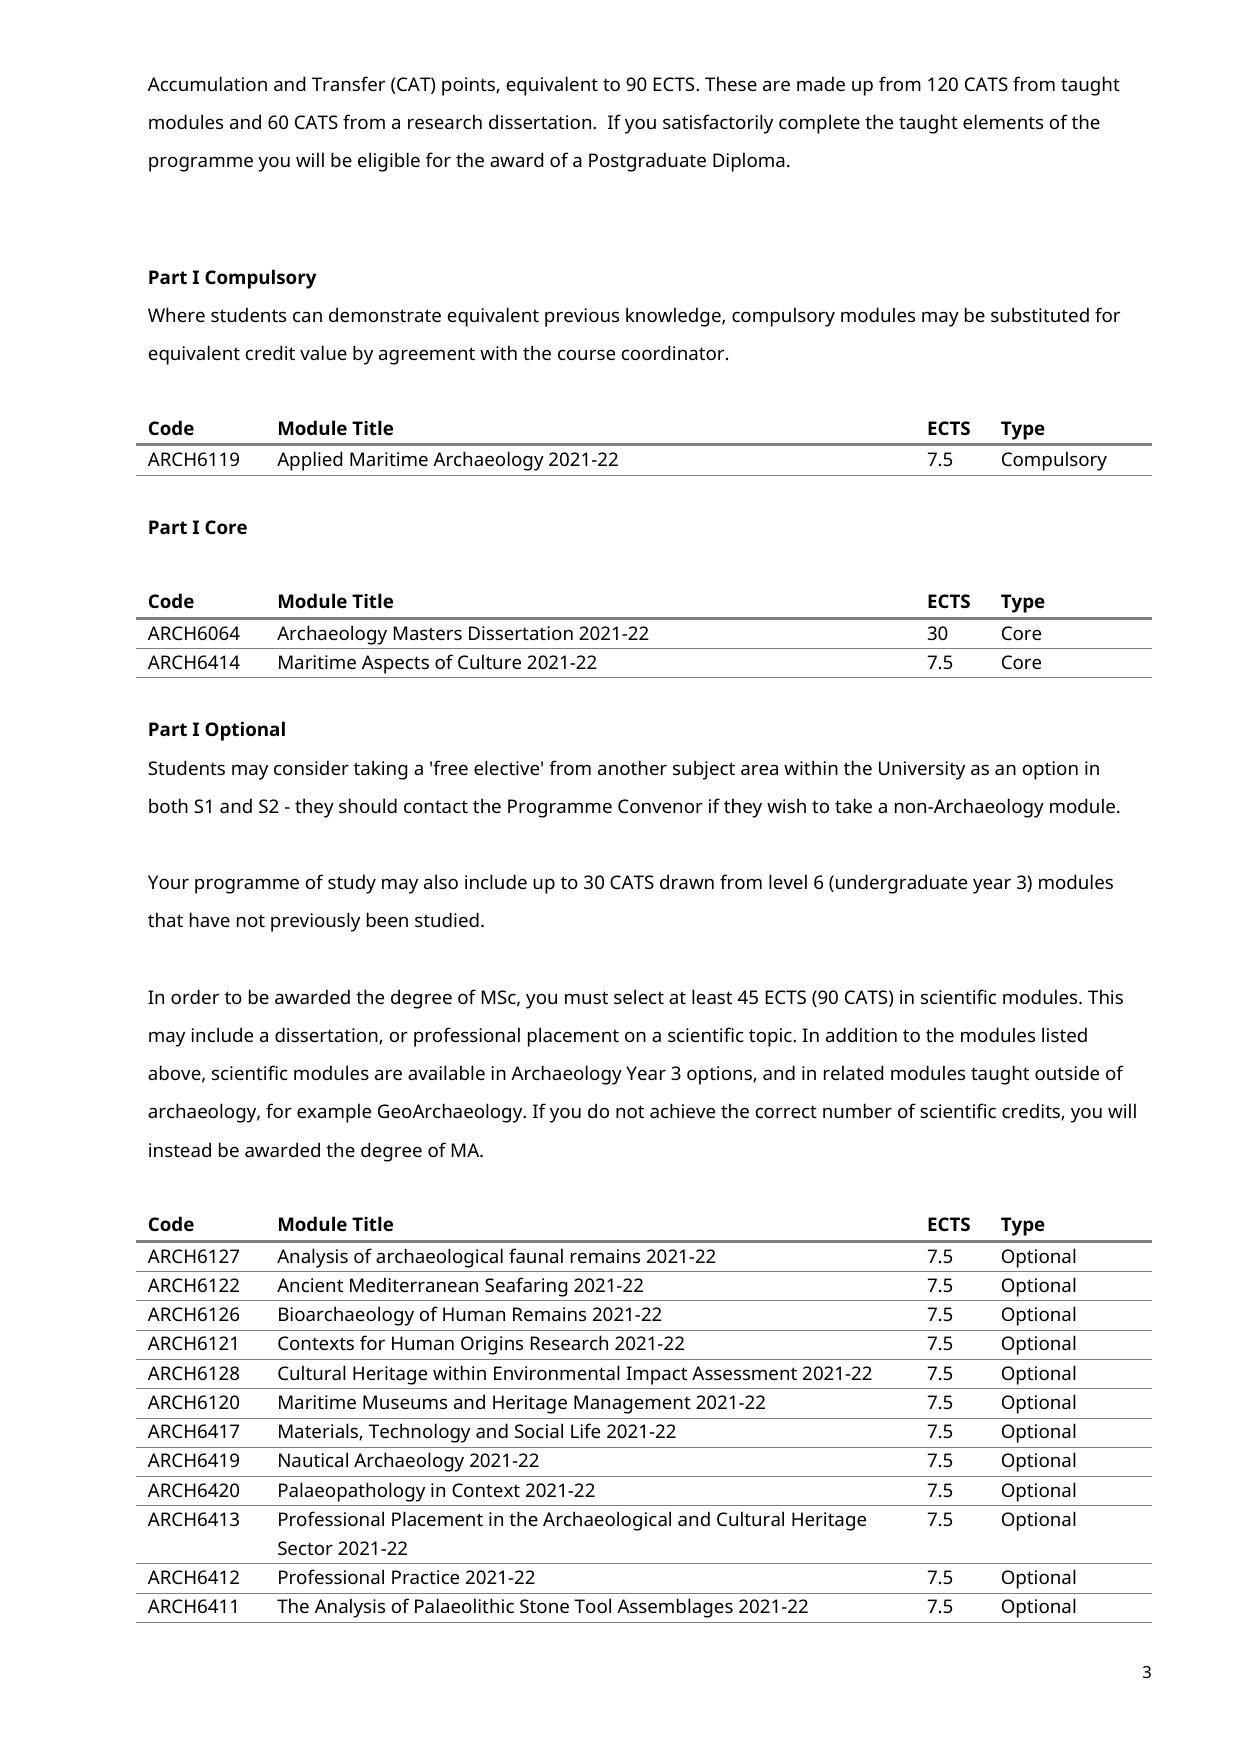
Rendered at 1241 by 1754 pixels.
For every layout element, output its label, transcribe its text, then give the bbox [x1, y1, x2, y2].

table_cell Professional Practice 2021-22 [266, 1564, 916, 1593]
table_cell ARCH6419 [136, 1448, 266, 1476]
table_cell Optional [989, 1419, 1152, 1447]
table_cell Contexts for Human Origins Research 2021-22 [266, 1331, 916, 1359]
table_cell Optional [989, 1389, 1152, 1417]
table_cell 7.5 [916, 1243, 989, 1271]
table_cell Maritime Museums and Heritage Management 2021-22 [266, 1389, 916, 1417]
table_cell Part I Core [136, 476, 1152, 588]
table_cell ARCH6127 [136, 1243, 266, 1271]
table_cell Type [989, 415, 1152, 443]
table_cell Optional [989, 1360, 1152, 1388]
table_cell Cultural Heritage within Environmental Impact Assessment 2021-22 [266, 1360, 916, 1388]
table_cell ARCH6417 [136, 1419, 266, 1447]
table_cell ARCH6411 [136, 1594, 266, 1622]
table_cell ARCH6064 [136, 620, 266, 648]
table_cell ARCH6119 [136, 446, 266, 475]
table_cell Optional [989, 1594, 1152, 1622]
table_cell Professional Placement in the Archaeological and Cultural Heritage Sector 2021-22 [266, 1506, 916, 1563]
table_cell ECTS [916, 415, 989, 443]
table_cell Optional [989, 1301, 1152, 1330]
table_cell Optional [989, 1564, 1152, 1593]
table_cell ARCH6120 [136, 1389, 266, 1417]
table_header Accumulation and Transfer (CAT) points, equivalent to 90 ECTS. These are made up from 120 CATS from taught modules and 60 CATS from a research dissertation. If you satisfactorily complete the taught elements of the programme you will be eligible for the award of a Postgraduate Diploma. [136, 71, 1152, 226]
table_cell ARCH6121 [136, 1331, 266, 1359]
table_cell ARCH6414 [136, 649, 266, 677]
table_cell 7.5 [916, 1594, 989, 1622]
table_cell ARCH6420 [136, 1477, 266, 1505]
table_cell ARCH6412 [136, 1564, 266, 1593]
table_cell Optional [989, 1243, 1152, 1271]
table_cell 7.5 [916, 1419, 989, 1447]
table_cell ECTS [916, 1212, 989, 1240]
table_cell 7.5 [916, 1506, 989, 1563]
table_cell ECTS [916, 589, 989, 617]
table_cell 7.5 [916, 1477, 989, 1505]
table_cell Core [989, 649, 1152, 677]
table_cell Materials, Technology and Social Life 2021-22 [266, 1419, 916, 1447]
table_cell Nautical Archaeology 2021-22 [266, 1448, 916, 1476]
table_cell ARCH6122 [136, 1272, 266, 1300]
table_cell Optional [989, 1331, 1152, 1359]
table_cell Optional [989, 1506, 1152, 1563]
table_cell Optional [989, 1272, 1152, 1300]
table_cell 7.5 [916, 1331, 989, 1359]
table_cell 7.5 [916, 1448, 989, 1476]
table_cell 7.5 [916, 1360, 989, 1388]
table_cell Module Title [266, 415, 916, 443]
table_cell ARCH6126 [136, 1301, 266, 1330]
table_cell Ancient Mediterranean Seafaring 2021-22 [266, 1272, 916, 1300]
table_cell Analysis of archaeological faunal remains 2021-22 [266, 1243, 916, 1271]
table_cell ARCH6128 [136, 1360, 266, 1388]
table_cell Maritime Aspects of Culture 2021-22 [266, 649, 916, 677]
table_cell Optional [989, 1477, 1152, 1505]
table_cell Archaeology Masters Dissertation 2021-22 [266, 620, 916, 648]
table_cell Module Title [266, 589, 916, 617]
table_cell Compulsory [989, 446, 1152, 475]
table_cell Part I Optional Students may consider taking a 'free elective' from another subject area within the University as an option in both S1 and S2 - they should contact the Programme Convenor if they wish to take a non-Archaeology module. Your programme of study may also include up to 30 CATS drawn from level 6 (undergraduate year 3) modules that have not previously been studied. In order to be awarded the degree of MSc, you must select at least 45 ECTS (90 CATS) in scientific modules. This may include a dissertation, or professional placement on a scientific topic. In addition to the modules listed above, scientific modules are available in Archaeology Year 3 options, and in related modules taught outside of archaeology, for example GeoArchaeology. If you do not achieve the correct number of scientific credits, you will instead be awarded the degree of MA. [136, 678, 1152, 1212]
table_cell Part I Compulsory Where students can demonstrate equivalent previous knowledge, compulsory modules may be substituted for equivalent credit value by agreement with the course coordinator. [136, 226, 1152, 415]
table_cell Core [989, 620, 1152, 648]
table_cell 7.5 [916, 1564, 989, 1593]
table_cell Type [989, 1212, 1152, 1240]
table_cell Type [989, 589, 1152, 617]
table_cell Module Title [266, 1212, 916, 1240]
table_cell 7.5 [916, 649, 989, 677]
table_cell 30 [916, 620, 989, 648]
table_cell 7.5 [916, 1301, 989, 1330]
table_cell Optional [989, 1448, 1152, 1476]
table_cell Code [136, 1212, 266, 1240]
table_cell Palaeopathology in Context 2021-22 [266, 1477, 916, 1505]
table_cell ARCH6413 [136, 1506, 266, 1563]
table_cell Bioarchaeology of Human Remains 2021-22 [266, 1301, 916, 1330]
table_cell 7.5 [916, 446, 989, 475]
table_cell 7.5 [916, 1389, 989, 1417]
table_cell Code [136, 415, 266, 443]
table_cell Code [136, 589, 266, 617]
table_cell Applied Maritime Archaeology 2021-22 [266, 446, 916, 475]
table_cell 7.5 [916, 1272, 989, 1300]
table_cell The Analysis of Palaeolithic Stone Tool Assemblages 2021-22 [266, 1594, 916, 1622]
